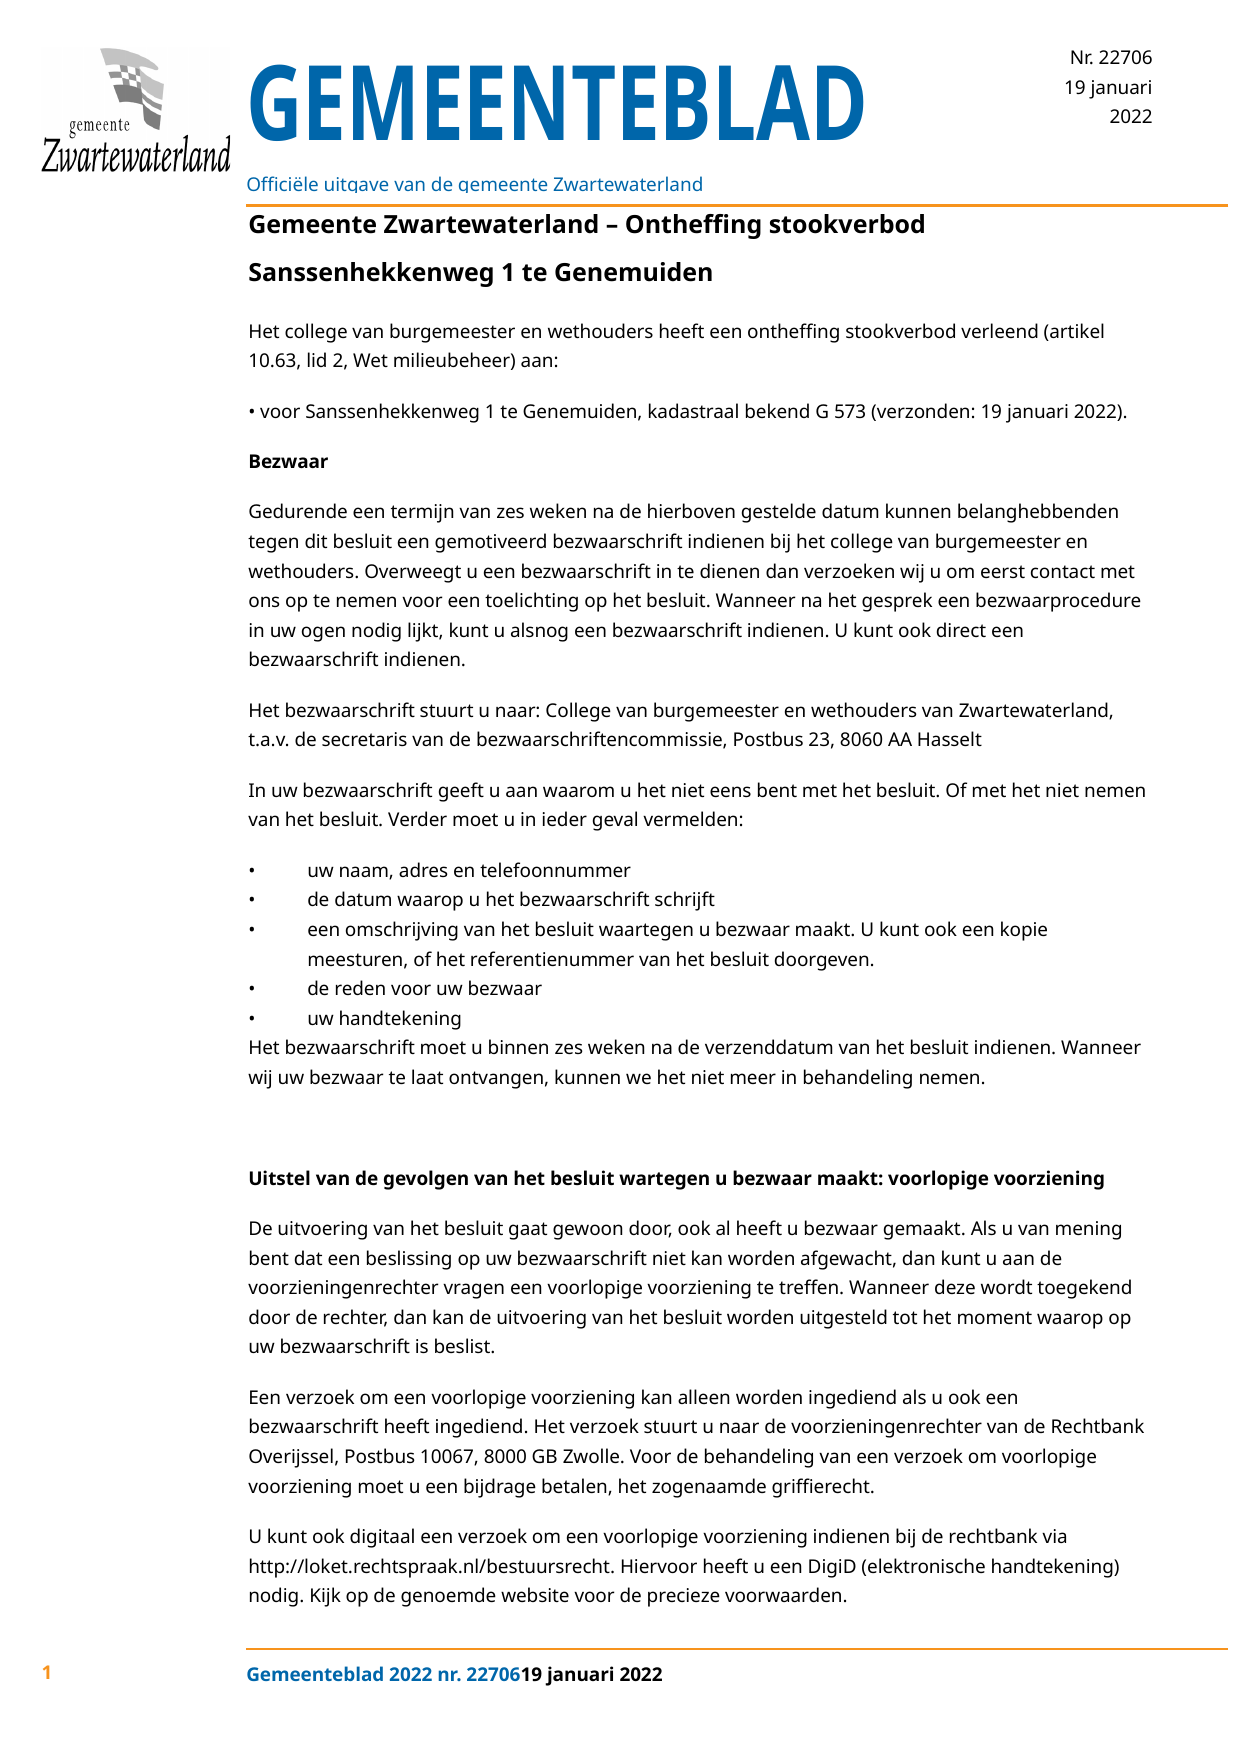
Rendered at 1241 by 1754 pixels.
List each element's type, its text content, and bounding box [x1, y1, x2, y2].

text • voor Sanssenhekkenweg 1 te Genemuiden, kadastraal bekend G 573 (verzonden: 19 januari 2022). [248, 398, 1152, 424]
list een omschrijving van het besluit waartegen u bezwaar maakt. U kunt ook een kopie meesturen, of het referentienummer van het besluit doorgeven. [248, 916, 1152, 972]
text U kunt ook digitaal een verzoek om een voorlopige voorziening indienen bij de rechtbank via http://loket.rechtspraak.nl/bestuursrecht. Hiervoor heeft u een DigiD (elektronische handtekening) nodig. Kijk op de genoemde website voor de precieze voorwaarden. [248, 1523, 1152, 1608]
text Het bezwaarschrift moet u binnen zes weken na de verzenddatum van het besluit indienen. Wanneer wij uw bezwaar te laat ontvangen, kunnen we het niet meer in behandeling nemen. [248, 1034, 1152, 1090]
text Uitstel van de gevolgen van het besluit wartegen u bezwaar maakt: voorlopige voorziening [248, 1165, 1152, 1191]
text Het bezwaarschrift stuurt u naar: College van burgemeester en wethouders van Zwartewaterland, t.a.v. de secretaris van de bezwaarschriftencommissie, Postbus 23, 8060 AA Hasselt [248, 697, 1152, 752]
text Gedurende een termijn van zes weken na de hierboven gestelde datum kunnen belanghebbenden tegen dit besluit een gemotiveerd bezwaarschrift indienen bij het college van burgemeester en wethouders. Overweegt u een bezwaarschrift in te dienen dan verzoeken wij u om eerst contact met ons op te nemen voor een toelichting op het besluit. Wanneer na het gesprek een bezwaarprocedure in uw ogen nodig lijkt, kunt u alsnog een bezwaarschrift indienen. U kunt ook direct een bezwaarschrift indienen. [248, 499, 1152, 672]
picture [41, 47, 231, 172]
list de datum waarop u het bezwaarschrift schrijft [248, 887, 1152, 912]
text Een verzoek om een voorlopige voorziening kan alleen worden ingediend als u ook een bezwaarschrift heeft ingediend. Het verzoek stuurt u naar de voorzieningenrechter van de Rechtbank Overijssel, Postbus 10067, 8000 GB Zwolle. Voor de behandeling van een verzoek om voorlopige voorziening moet u een bijdrage betalen, het zogenaamde griffierecht. [248, 1384, 1152, 1499]
list uw naam, adres en telefoonnummer [248, 857, 1152, 883]
list uw handtekening [248, 1005, 1152, 1031]
text Bezwaar [248, 448, 1152, 474]
text De uitvoering van het besluit gaat gewoon door, ook al heeft u bezwaar gemaakt. Als u van mening bent dat een beslissing op uw bezwaarschrift niet kan worden afgewacht, dan kunt u aan de voorzieningenrechter vragen een voorlopige voorziening te treffen. Wanneer deze wordt toegekend door de rechter, dan kan de uitvoering van het besluit worden uitgesteld tot het moment waarop op uw bezwaarschrift is beslist. [248, 1215, 1152, 1359]
text Gemeente Zwartewaterland – Ontheffing stookverbod Sanssenhekkenweg 1 te Genemuiden [248, 207, 1152, 288]
text In uw bezwaarschrift geeft u aan waarom u het niet eens bent met het besluit. Of met het niet nemen van het besluit. Verder moet u in ieder geval vermelden: [248, 777, 1152, 832]
list de reden voor uw bezwaar [248, 975, 1152, 1001]
text Het college van burgemeester en wethouders heeft een ontheffing stookverbod verleend (artikel 10.63, lid 2, Wet milieubeheer) aan: [248, 318, 1152, 373]
